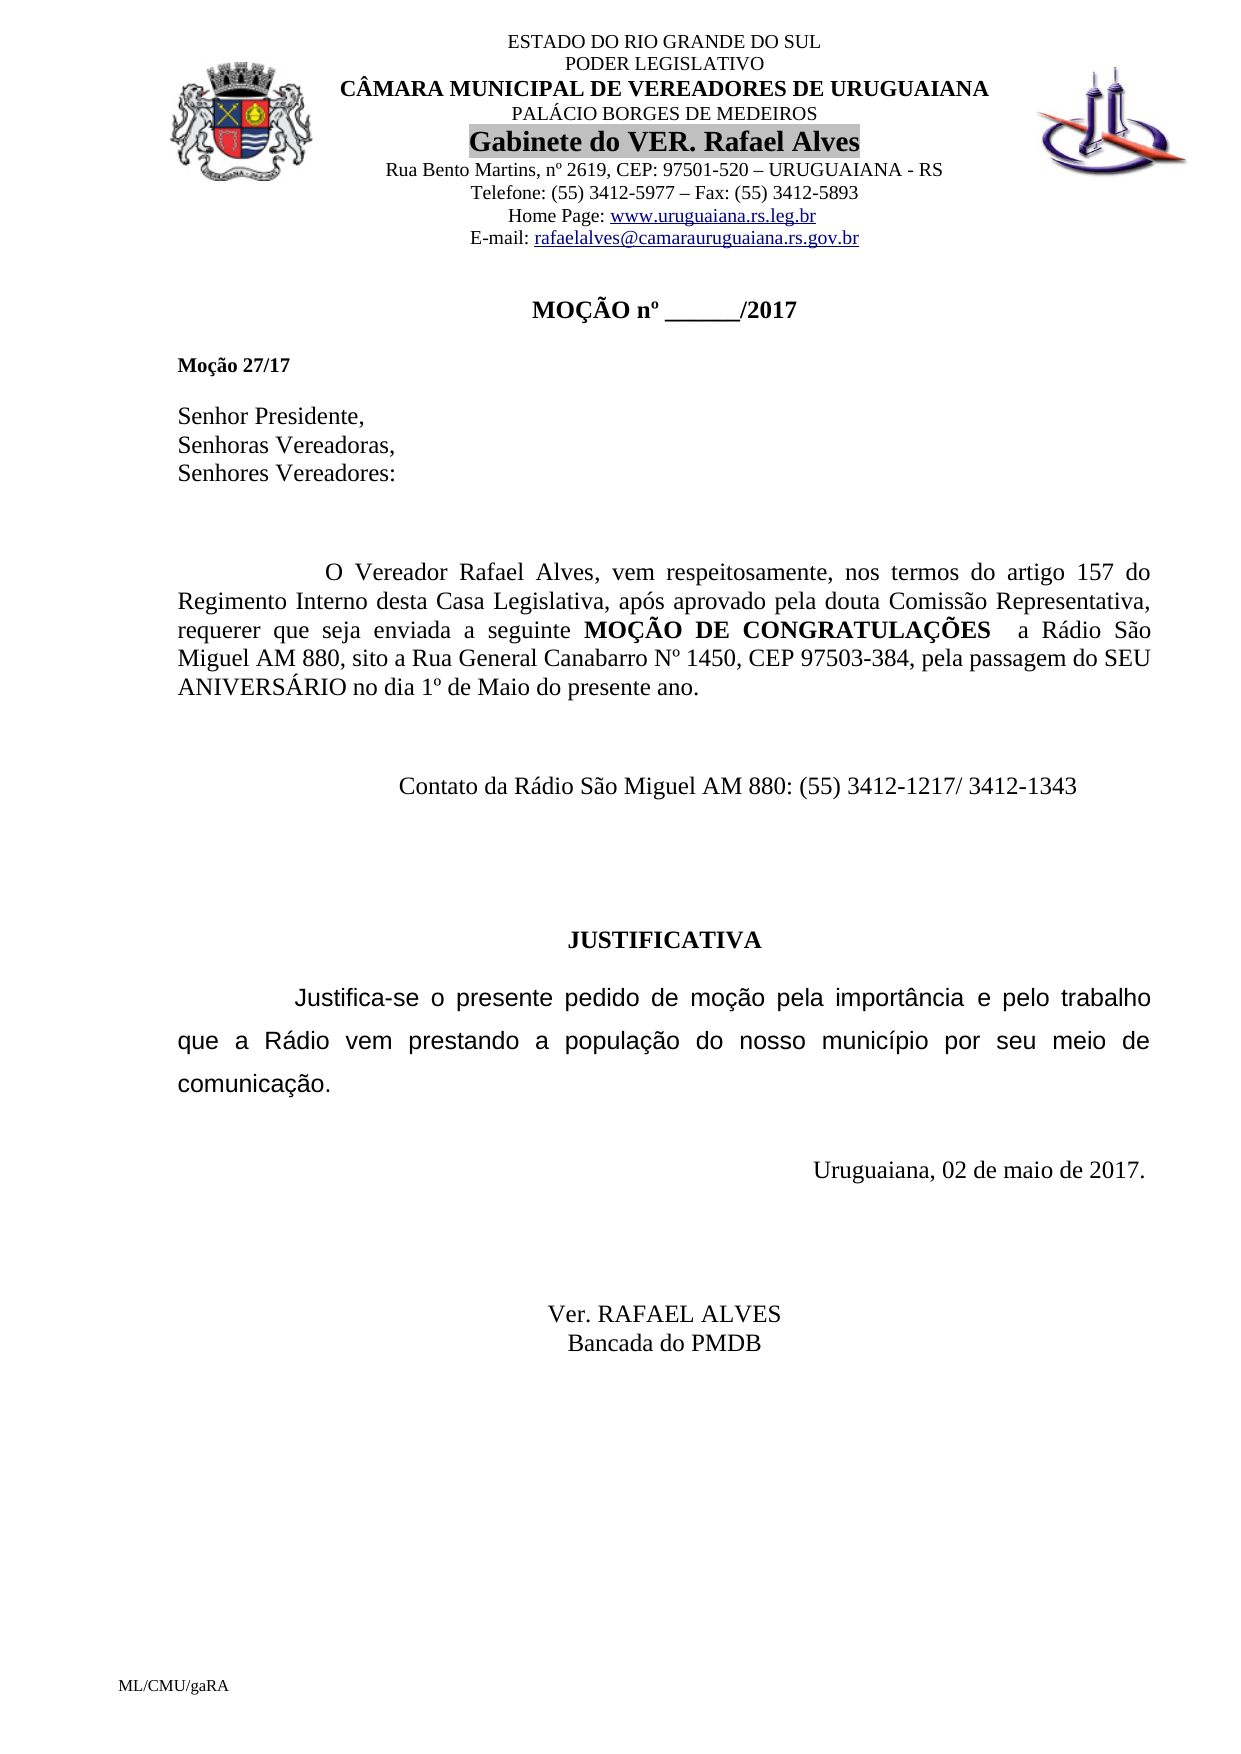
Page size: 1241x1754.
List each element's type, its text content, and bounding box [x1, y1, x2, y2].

text MOÇÃO nº ______/2017 [177, 295, 1152, 324]
picture [1032, 62, 1189, 181]
picture [170, 62, 313, 181]
text Senhores Vereadores: [177, 458, 1152, 487]
text Senhoras Vereadoras, [177, 430, 1152, 458]
text Senhor Presidente, [177, 401, 1152, 430]
text Uruguaiana, 02 de maio de 2017. [177, 1155, 1152, 1184]
text Bancada do PMDB [177, 1328, 1152, 1357]
text Ver. RAFAEL ALVES [177, 1299, 1152, 1328]
text Justifica-se o presente pedido de moção pela importância e pelo trabalho que a Rádio vem prestando a população do nosso município por seu meio de comunicação. [177, 983, 1152, 1098]
text Moção 27/17 [177, 353, 1152, 377]
text Contato da Rádio São Miguel AM 880: (55) 3412-1217/ 3412-1343 [177, 771, 1152, 800]
text JUSTIFICATIVA [177, 925, 1152, 954]
text O Vereador Rafael Alves, vem respeitosamente, nos termos do artigo 157 do Regimento Interno desta Casa Legislativa, após aprovado pela douta Comissão Representativa, requerer que seja enviada a seguinte MOÇÃO DE CONGRATULAÇÕES a Rádio São Miguel AM 880, sito a Rua General Canabarro Nº 1450, CEP 97503-384, pela passagem do SEU ANIVERSÁRIO no dia 1º de Maio do presente ano. [177, 557, 1152, 701]
